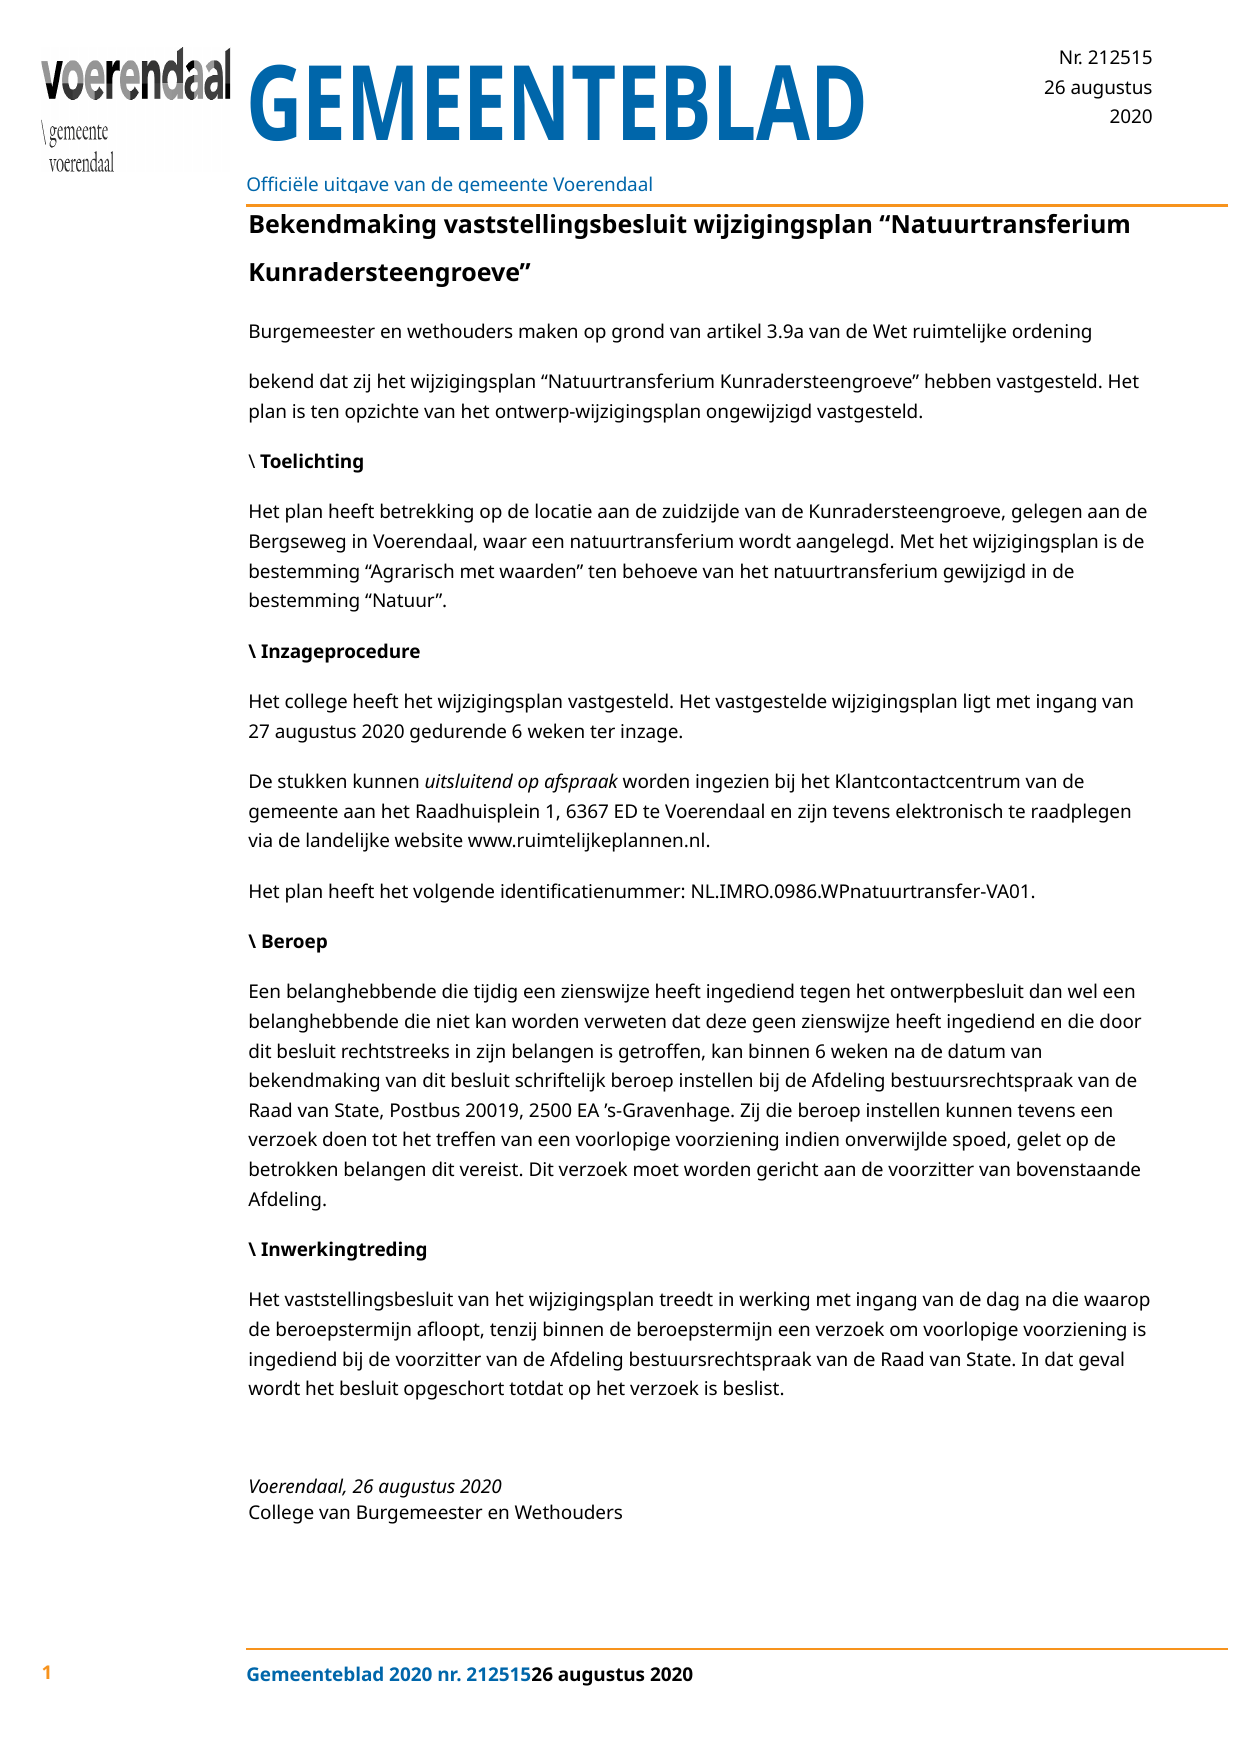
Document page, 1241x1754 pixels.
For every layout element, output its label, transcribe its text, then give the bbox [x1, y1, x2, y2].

text Het plan heeft het volgende identificatienummer: NL.IMRO.0986.WPnatuurtransfer-VA01. [248, 878, 1152, 904]
text College van Burgemeester en Wethouders [248, 1499, 1152, 1525]
text \ Inwerkingtreding [248, 1236, 1152, 1262]
picture [41, 47, 231, 172]
text Burgemeester en wethouders maken op grond van artikel 3.9a van de Wet ruimtelijke ordening [248, 318, 1152, 344]
text bekend dat zij het wijzigingsplan “Natuurtransferium Kunradersteengroeve” hebben vastgesteld. Het plan is ten opzichte van het ontwerp-wijzigingsplan ongewijzigd vastgesteld. [248, 368, 1152, 424]
text Een belanghebbende die tijdig een zienswijze heeft ingediend tegen het ontwerpbesluit dan wel een belanghebbende die niet kan worden verweten dat deze geen zienswijze heeft ingediend en die door dit besluit rechtstreeks in zijn belangen is getroffen, kan binnen 6 weken na de datum van bekendmaking van dit besluit schriftelijk beroep instellen bij de Afdeling bestuursrechtspraak van de Raad van State, Postbus 20019, 2500 EA ’s-Gravenhage. Zij die beroep instellen kunnen tevens een verzoek doen tot het treffen van een voorlopige voorziening indien onverwijlde spoed, gelet op de betrokken belangen dit vereist. Dit verzoek moet worden gericht aan de voorzitter van bovenstaande Afdeling. [248, 979, 1152, 1212]
text Het college heeft het wijzigingsplan vastgesteld. Het vastgestelde wijzigingsplan ligt met ingang van 27 augustus 2020 gedurende 6 weken ter inzage. [248, 688, 1152, 744]
text Het plan heeft betrekking op de locatie aan de zuidzijde van de Kunradersteengroeve, gelegen aan de Bergseweg in Voerendaal, waar een natuurtransferium wordt aangelegd. Met het wijzigingsplan is de bestemming “Agrarisch met waarden” ten behoeve van het natuurtransferium gewijzigd in de bestemming “Natuur”. [248, 499, 1152, 613]
text \ Toelichting [248, 448, 1152, 474]
text De stukken kunnen uitsluitend op afspraak worden ingezien bij het Klantcontactcentrum van de gemeente aan het Raadhuisplein 1, 6367 ED te Voerendaal en zijn tevens elektronisch te raadplegen via de landelijke website www.ruimtelijkeplannen.nl. [248, 768, 1152, 853]
text Bekendmaking vaststellingsbesluit wijzigingsplan “Natuurtransferium Kunradersteengroeve” [248, 207, 1152, 288]
text Voerendaal, 26 augustus 2020 [248, 1474, 1152, 1499]
text Het vaststellingsbesluit van het wijzigingsplan treedt in werking met ingang van de dag na die waarop de beroepstermijn afloopt, tenzij binnen de beroepstermijn een verzoek om voorlopige voorziening is ingediend bij de voorzitter van de Afdeling bestuursrechtspraak van de Raad van State. In dat geval wordt het besluit opgeschort totdat op het verzoek is beslist. [248, 1287, 1152, 1401]
text \ Inzageprocedure [248, 638, 1152, 664]
text \ Beroep [248, 928, 1152, 954]
